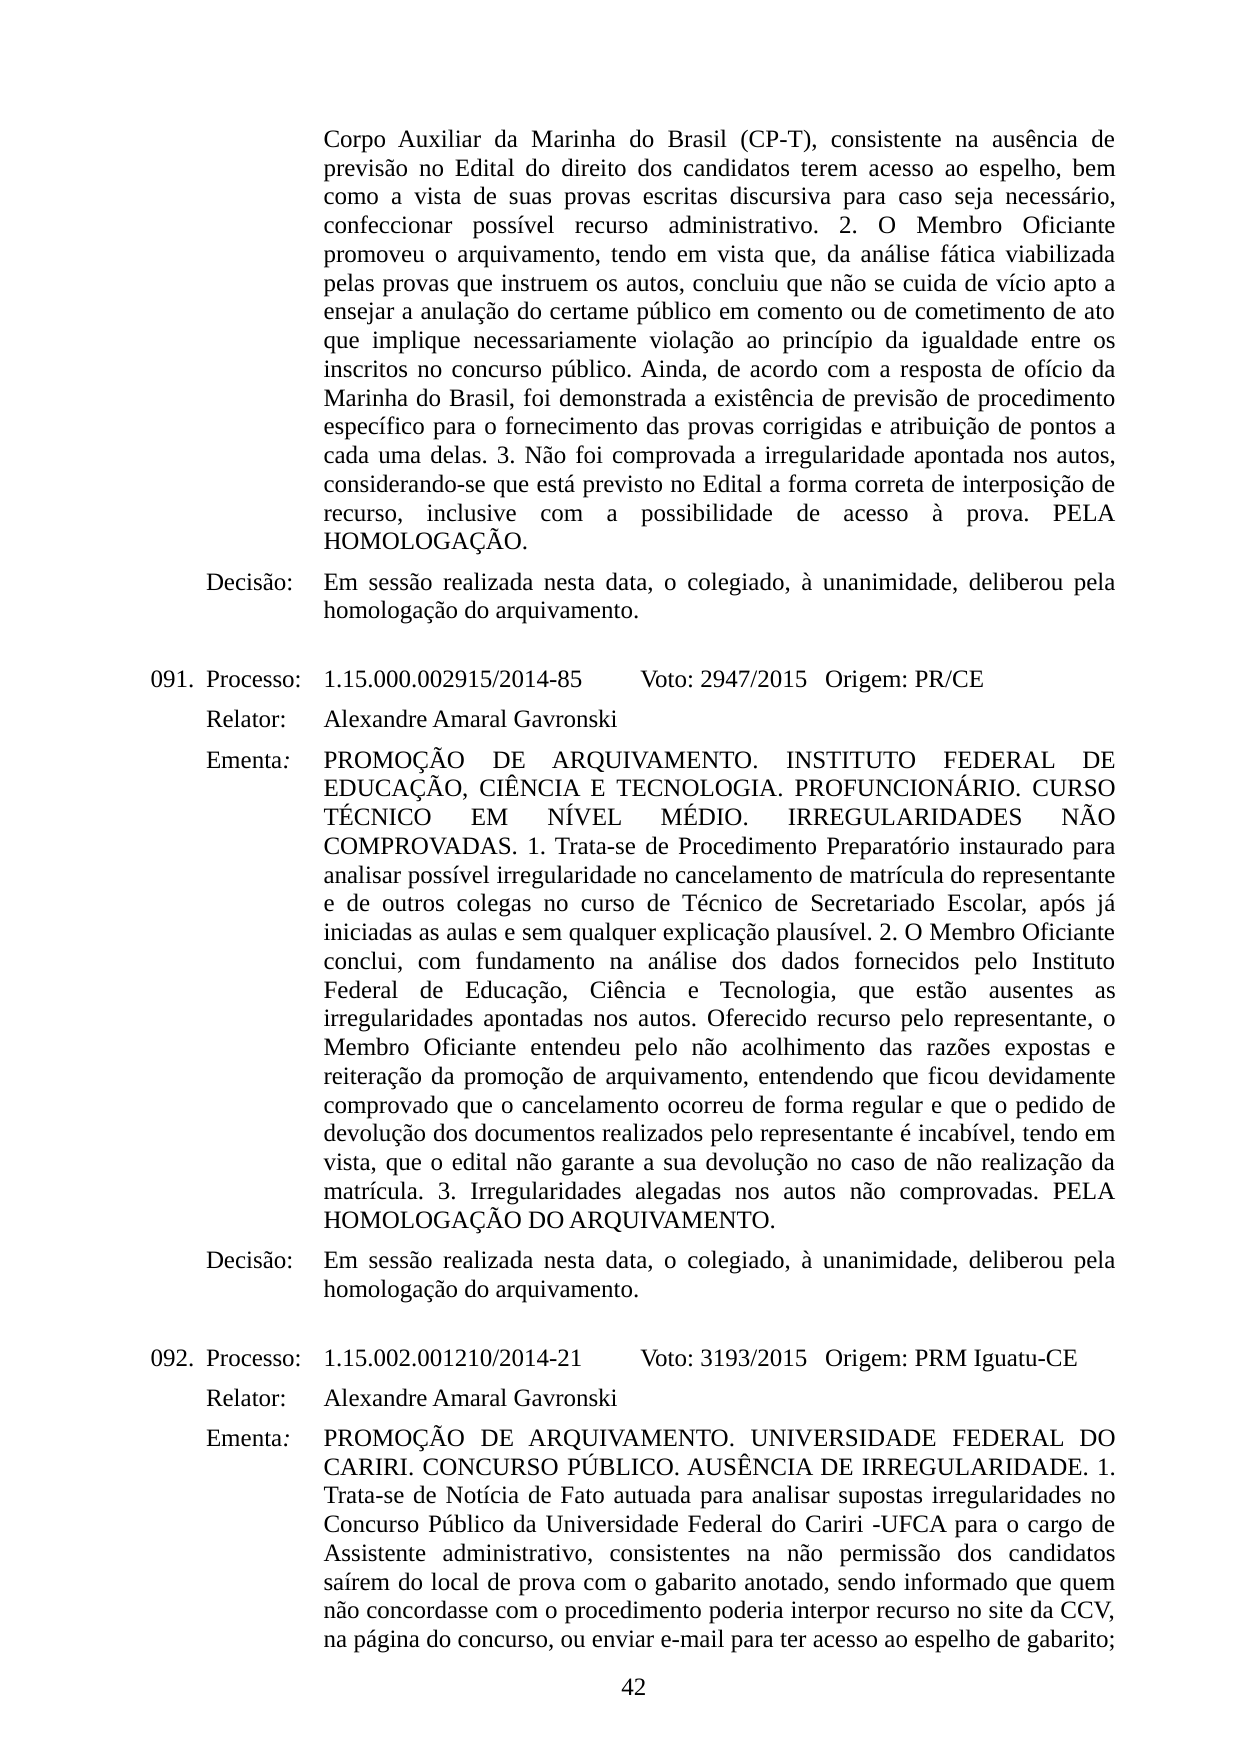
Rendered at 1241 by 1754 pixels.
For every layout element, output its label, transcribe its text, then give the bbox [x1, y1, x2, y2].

table_header 1.15.000.002915/2014-85 [318, 659, 634, 699]
table_cell Ementa: [200, 1417, 318, 1659]
table_cell [145, 118, 200, 561]
table_cell [145, 739, 200, 1239]
table_cell [145, 561, 200, 630]
table_cell Relator: [200, 1377, 318, 1417]
table_header 091. [145, 659, 200, 699]
table_cell PROMOÇÃO DE ARQUIVAMENTO. INSTITUTO FEDERAL DE EDUCAÇÃO, CIÊNCIA E TECNOLOGIA. PROFUNCIONÁRIO. CURSO TÉCNICO EM NÍVEL MÉDIO. IRREGULARIDADES NÃO COMPROVADAS. 1. Trata-se de Procedimento Preparatório instaurado para analisar possível irregularidade no cancelamento de matrícula do representante e de outros colegas no curso de Técnico de Secretariado Escolar, após já iniciadas as aulas e sem qualquer explicação plausível. 2. O Membro Oficiante conclui, com fundamento na análise dos dados fornecidos pelo Instituto Federal de Educação, Ciência e Tecnologia, que estão ausentes as irregularidades apontadas nos autos. Oferecido recurso pelo representante, o Membro Oficiante entendeu pelo não acolhimento das razões expostas e reiteração da promoção de arquivamento, entendendo que ficou devidamente comprovado que o cancelamento ocorreu de forma regular e que o pedido de devolução dos documentos realizados pelo representante é incabível, tendo em vista, que o edital não garante a sua devolução no caso de não realização da matrícula. 3. Irregularidades alegadas nos autos não comprovadas. PELA HOMOLOGAÇÃO DO ARQUIVAMENTO. [318, 739, 1122, 1239]
table_cell [145, 1239, 200, 1308]
table_cell Decisão: [200, 1239, 318, 1308]
table_cell [145, 699, 200, 739]
table_cell Ementa: [200, 739, 318, 1239]
table_cell [200, 118, 318, 561]
table_cell Alexandre Amaral Gavronski [318, 1377, 1122, 1417]
table_header 092. [145, 1337, 200, 1377]
table_cell Decisão: [200, 561, 318, 630]
table_cell Relator: [200, 699, 318, 739]
table_header 1.15.002.001210/2014-21 [318, 1337, 634, 1377]
table_header Origem: PRM Iguatu-CE [819, 1337, 1122, 1377]
table_header Processo: [200, 1337, 318, 1377]
table_cell PROMOÇÃO DE ARQUIVAMENTO. UNIVERSIDADE FEDERAL DO CARIRI. CONCURSO PÚBLICO. AUSÊNCIA DE IRREGULARIDADE. 1. Trata-se de Notícia de Fato autuada para analisar supostas irregularidades no Concurso Público da Universidade Federal do Cariri -UFCA para o cargo de Assistente administrativo, consistentes na não permissão dos candidatos saírem do local de prova com o gabarito anotado, sendo informado que quem não concordasse com o procedimento poderia interpor recurso no site da CCV, na página do concurso, ou enviar e-mail para ter acesso ao espelho de gabarito; [318, 1417, 1122, 1659]
table_cell Corpo Auxiliar da Marinha do Brasil (CP-T), consistente na ausência de previsão no Edital do direito dos candidatos terem acesso ao espelho, bem como a vista de suas provas escritas discursiva para caso seja necessário, confeccionar possível recurso administrativo. 2. O Membro Oficiante promoveu o arquivamento, tendo em vista que, da análise fática viabilizada pelas provas que instruem os autos, concluiu que não se cuida de vício apto a ensejar a anulação do certame público em comento ou de cometimento de ato que implique necessariamente violação ao princípio da igualdade entre os inscritos no concurso público. Ainda, de acordo com a resposta de ofício da Marinha do Brasil, foi demonstrada a existência de previsão de procedimento específico para o fornecimento das provas corrigidas e atribuição de pontos a cada uma delas. 3. Não foi comprovada a irregularidade apontada nos autos, considerando-se que está previsto no Edital a forma correta de interposição de recurso, inclusive com a possibilidade de acesso à prova. PELA HOMOLOGAÇÃO. [318, 118, 1122, 561]
table_header Voto: 2947/2015 [635, 659, 819, 699]
table_header Origem: PR/CE [819, 659, 1122, 699]
table_cell [145, 1417, 200, 1659]
table_cell [145, 1377, 200, 1417]
table_header Voto: 3193/2015 [635, 1337, 819, 1377]
table_header Processo: [200, 659, 318, 699]
table_cell Alexandre Amaral Gavronski [318, 699, 1122, 739]
table_cell Em sessão realizada nesta data, o colegiado, à unanimidade, deliberou pela homologação do arquivamento. [318, 561, 1122, 630]
table_cell Em sessão realizada nesta data, o colegiado, à unanimidade, deliberou pela homologação do arquivamento. [318, 1239, 1122, 1308]
